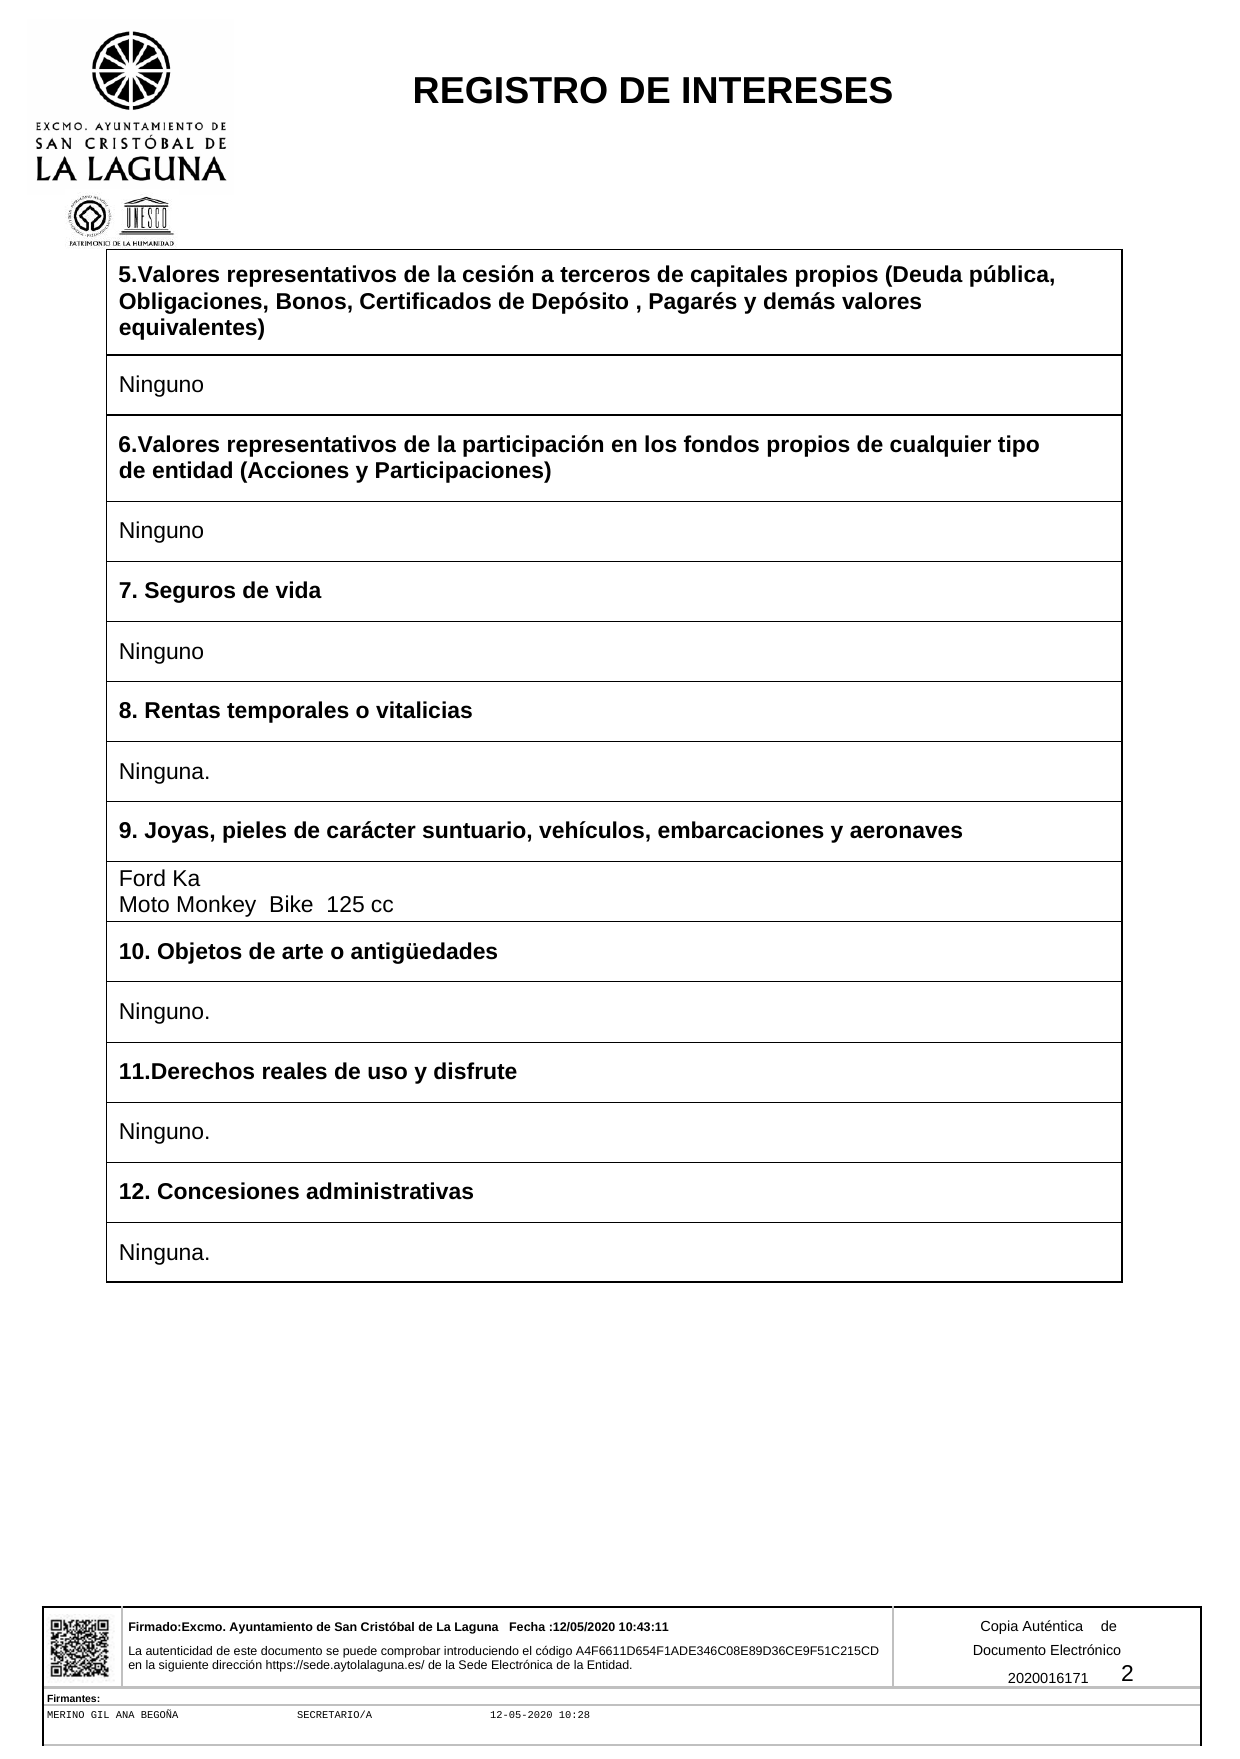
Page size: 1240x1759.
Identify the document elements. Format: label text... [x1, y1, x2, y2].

table_cell [44, 1722, 122, 1744]
table_header Copia Auténtica [894, 1608, 1088, 1634]
text [1123, 891, 1198, 917]
text Ninguna. [119, 758, 1121, 784]
text Ninguno [119, 371, 1121, 398]
table_cell [893, 1706, 1088, 1722]
text 8. Rentas temporales o vitalicias [119, 697, 1121, 724]
text 11.Derechos reales de uso y disfrute [119, 1058, 1121, 1084]
text [1123, 817, 1198, 844]
text Ninguna. [119, 1239, 1121, 1265]
text Moto Monkey Bike 125 cc [119, 891, 1121, 917]
text Ninguno. [119, 998, 1121, 1024]
table_cell [1089, 1689, 1200, 1704]
table_cell [115, 1658, 121, 1672]
table_cell 2020016171 [894, 1658, 1088, 1686]
text [1123, 517, 1198, 544]
text [1123, 577, 1198, 603]
text [1123, 1239, 1198, 1265]
text [1123, 1058, 1198, 1084]
table_header Firmado:Excmo. Ayuntamiento de San Cristóbal de La Laguna Fecha :12/05/2020 10:43:11 [123, 1608, 892, 1634]
table_cell [239, 1689, 428, 1704]
table_header de [1089, 1608, 1200, 1634]
table_cell 12-05-2020 10:28 [428, 1706, 893, 1722]
table_cell [239, 1722, 428, 1744]
text 10. Objetos de arte o antigüedades [119, 938, 1121, 964]
text [1123, 1178, 1198, 1204]
table_cell [1089, 1722, 1200, 1744]
table_cell [239, 1673, 428, 1686]
text [1123, 938, 1198, 964]
text 7. Seguros de vida [119, 577, 1121, 603]
table_cell [428, 1689, 893, 1704]
text Ninguno [119, 517, 1121, 544]
table_cell MERINO GIL ANA BEGOÑA [44, 1706, 238, 1722]
table_cell en la siguiente dirección https://sede.aytolalaguna.es/ de la Sede Electrónica de la Entidad. [123, 1658, 892, 1672]
text Ford Ka [119, 865, 1121, 891]
table_cell [428, 1673, 892, 1686]
text 9. Joyas, pieles de carácter suntuario, vehículos, embarcaciones y aeronaves [119, 817, 1121, 844]
text [1123, 1118, 1198, 1145]
table_cell [122, 1722, 238, 1744]
text [1123, 697, 1198, 724]
table_cell Firmantes: [44, 1689, 238, 1704]
text Ninguno [119, 638, 1121, 664]
text REGISTRO DE INTERESES [412, 69, 1198, 112]
table_cell [44, 1673, 121, 1686]
text [1123, 371, 1198, 398]
table_cell [428, 1722, 893, 1744]
text [1123, 758, 1198, 784]
list Valores representativos de la participación en los fondos propios de cualquier tipo de entidad (Acciones y Participaciones) [118, 431, 1046, 483]
table_header [44, 1608, 121, 1634]
text [1123, 865, 1198, 891]
text [1123, 998, 1198, 1024]
table_cell La autenticidad de este documento se puede comprobar introduciendo el código A4F6611D654F1ADE346C08E89D36CE9F51C215CD [123, 1634, 892, 1658]
table_cell [115, 1634, 121, 1658]
table_cell 2 [1089, 1658, 1200, 1686]
text Ninguno. [119, 1118, 1121, 1145]
text 12. Concesiones administrativas [119, 1178, 1121, 1204]
table_cell [1089, 1706, 1200, 1722]
text [1123, 638, 1198, 664]
table_cell [893, 1689, 1088, 1704]
table_cell Documento Electrónico [894, 1634, 1200, 1658]
table_cell [893, 1722, 1088, 1744]
table_cell [123, 1673, 238, 1686]
table_cell SECRETARIO/A [239, 1706, 428, 1722]
list Valores representativos de la cesión a terceros de capitales propios (Deuda pública, Obligaciones, Bonos, Certificados de Depósito , Pagarés y demás valores equivalentes) [118, 262, 1062, 340]
